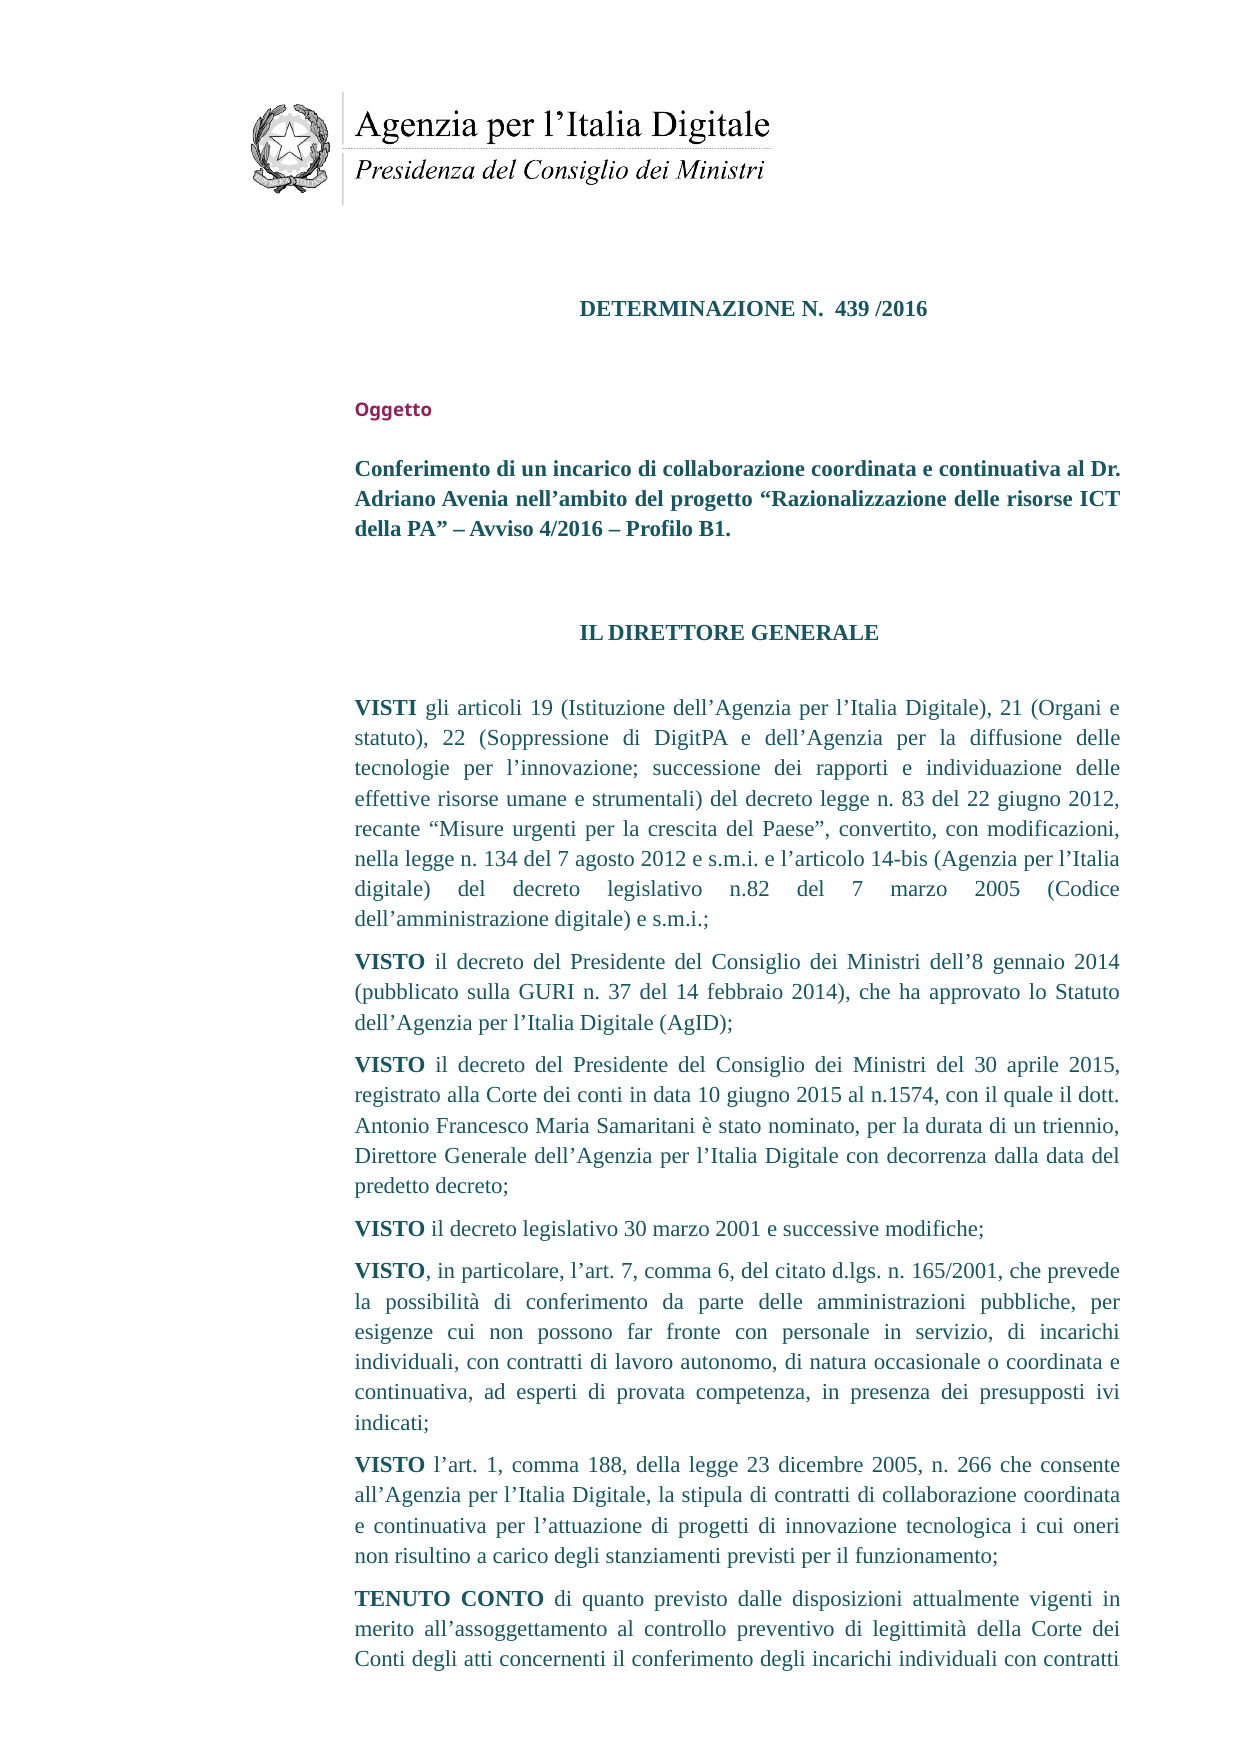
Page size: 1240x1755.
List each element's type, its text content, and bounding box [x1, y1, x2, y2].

text Oggetto [354, 397, 1121, 422]
text VISTO il decreto del Presidente del Consiglio dei Ministri dell’8 gennaio 2014 (pubblicato sulla GURI n. 37 del 14 febbraio 2014), che ha approvato lo Statuto dell’Agenzia per l’Italia Digitale (AgID); [354, 948, 1121, 1035]
text VISTO, in particolare, l’art. 7, comma 6, del citato d.lgs. n. 165/2001, che prevede la possibilità di conferimento da parte delle amministrazioni pubbliche, per esigenze cui non possono far fronte con personale in servizio, di incarichi individuali, con contratti di lavoro autonomo, di natura occasionale o coordinata e continuativa, ad esperti di provata competenza, in presenza dei presupposti ivi indicati; [354, 1257, 1121, 1435]
text VISTO il decreto legislativo 30 marzo 2001 e successive modifiche; [354, 1215, 1121, 1241]
text VISTO il decreto del Presidente del Consiglio dei Ministri del 30 aprile 2015, registrato alla Corte dei conti in data 10 giugno 2015 al n.1574, con il quale il dott. Antonio Francesco Maria Samaritani è stato nominato, per la durata di un triennio, Direttore Generale dell’Agenzia per l’Italia Digitale con decorrenza dalla data del predetto decreto; [354, 1051, 1121, 1198]
text TENUTO CONTO di quanto previsto dalle disposizioni attualmente vigenti in merito all’assoggettamento al controllo preventivo di legittimità della Corte dei Conti degli atti concernenti il conferimento degli incarichi individuali con contratti [354, 1584, 1121, 1671]
text DETERMINAZIONE N. 439 /2016 [504, 295, 1121, 322]
text VISTI gli articoli 19 (Istituzione dell’Agenzia per l’Italia Digitale), 21 (Organi e statuto), 22 (Soppressione di DigitPA e dell’Agenzia per la diffusione delle tecnologie per l’innovazione; successione dei rapporti e individuazione delle effettive risorse umane e strumentali) del decreto legge n. 83 del 22 giugno 2012, recante “Misure urgenti per la crescita del Paese”, convertito, con modificazioni, nella legge n. 134 del 7 agosto 2012 e s.m.i. e l’articolo 14-bis (Agenzia per l’Italia digitale) del decreto legislativo n.82 del 7 marzo 2005 (Codice dell’amministrazione digitale) e s.m.i.; [354, 692, 1121, 932]
text VISTO l’art. 1, comma 188, della legge 23 dicembre 2005, n. 266 che consente all’Agenzia per l’Italia Digitale, la stipula di contratti di collaborazione coordinata e continuativa per l’attuazione di progetti di innovazione tecnologica i cui oneri non risultino a carico degli stanziamenti previsti per il funzionamento; [354, 1451, 1121, 1568]
text IL DIRETTORE GENERALE [504, 619, 1121, 645]
text Conferimento di un incarico di collaborazione coordinata e continuativa al Dr. Adriano Avenia nell’ambito del progetto “Razionalizzazione delle risorse ICT della PA” – Avviso 4/2016 – Profilo B1. [354, 455, 1121, 542]
